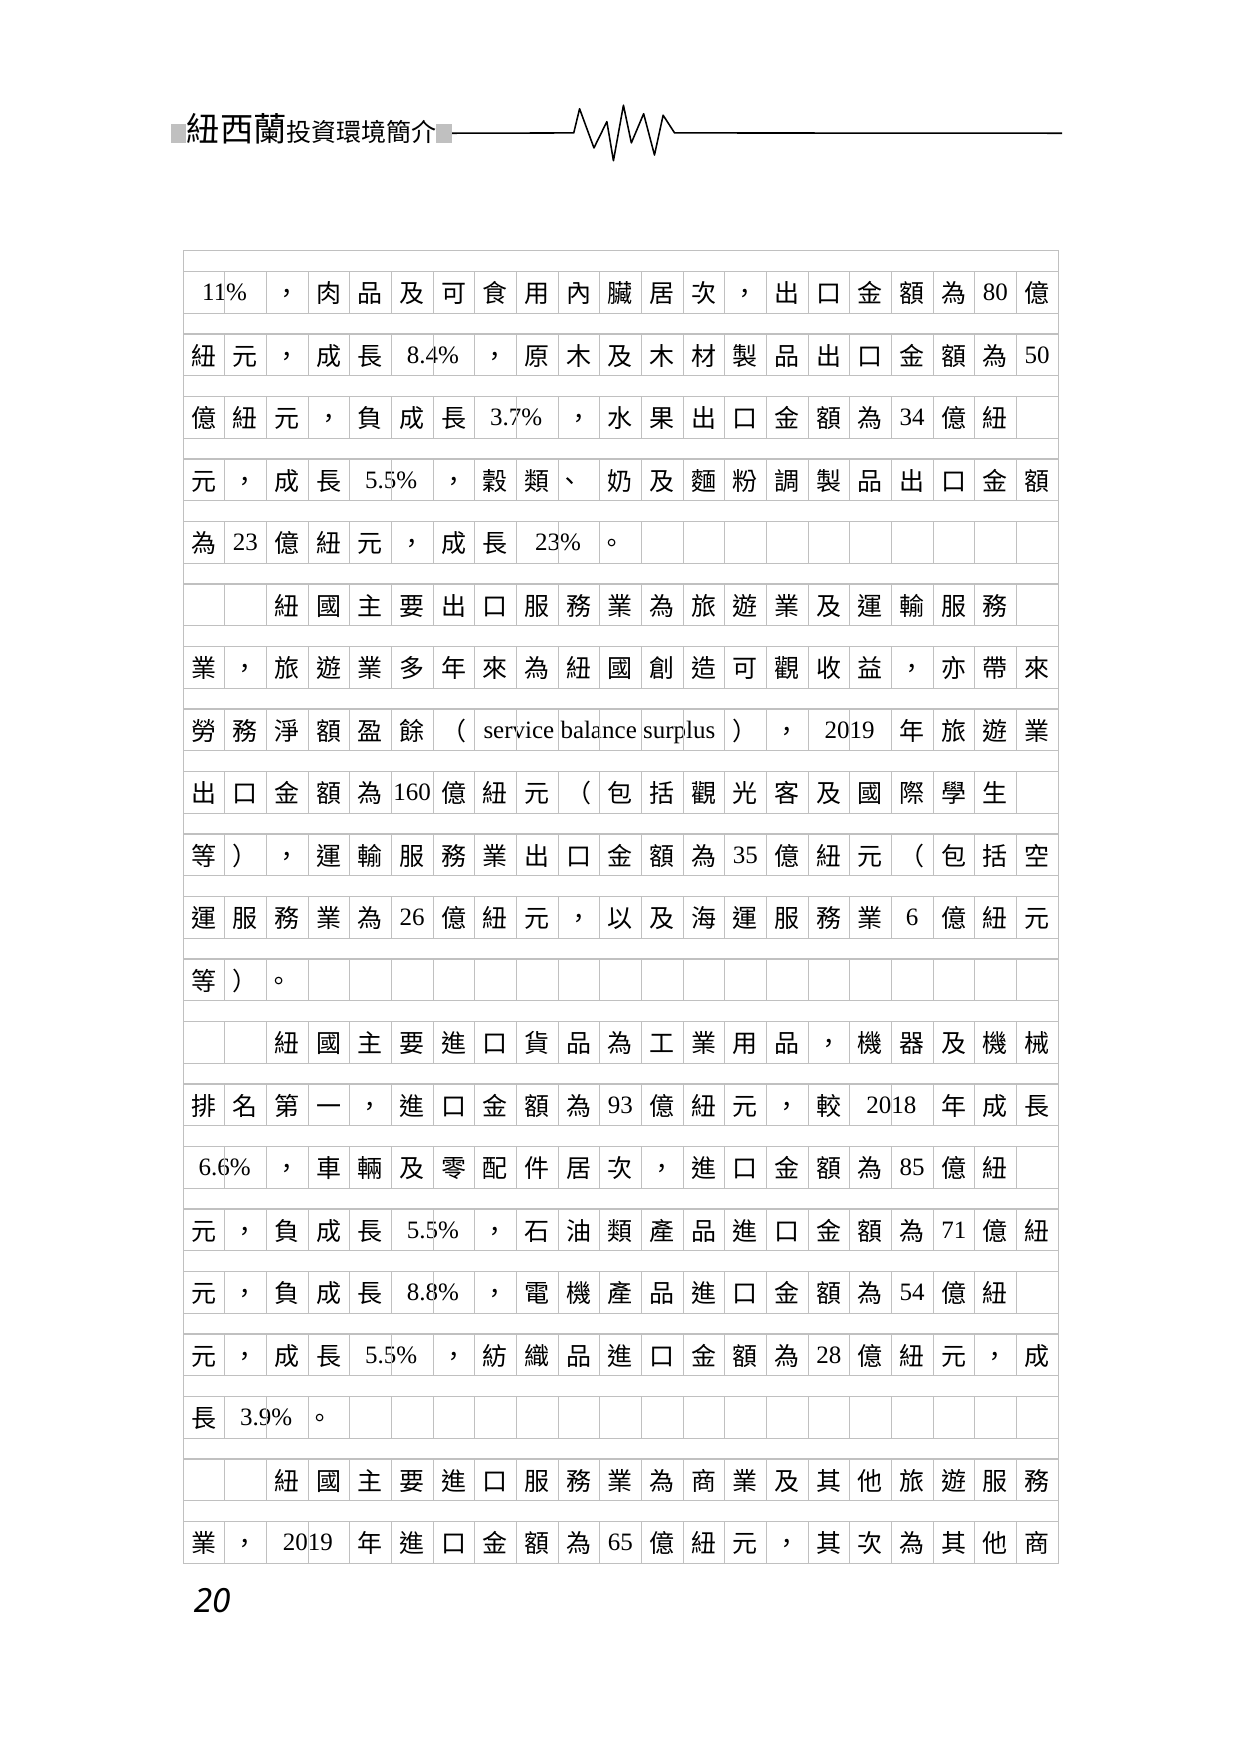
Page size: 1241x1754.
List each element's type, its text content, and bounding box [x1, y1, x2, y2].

text 紐國主要進口貨品為工業用品，機器及機械排名第一，進口金額為93億紐元，較2018年成長6.6%，車輛及零配件居次，進口金額為85億紐元，負成長5.5%，石油類產品進口金額為71億紐元，負成長8.8%，電機產品進口金額為54億紐元，成長5.5%，紡織品進口金額為28億紐元，成長3.9%。 [184, 1001, 1058, 1021]
text 紐國主要進口服務業為商業及其他旅遊服務業，2019年進口金額為65億紐元，其次為其他商業服務業，進口金額為41億紐元，航空貨運服務業為28億紐元。 [309, 1460, 349, 1500]
text 紐國主要進口服務業為商業及其他旅遊服務業，2019年進口金額為65億紐元，其次為其他商業服務業，進口金額為41億紐元，航空貨運服務業為28億紐元。 [725, 1522, 766, 1563]
text 紐國主要進口服務業為商業及其他旅遊服務業，2019年進口金額為65億紐元，其次為其他商業服務業，進口金額為41億紐元，航空貨運服務業為28億紐元。 [684, 1460, 724, 1500]
text 紐國主要進口服務業為商業及其他旅遊服務業，2019年進口金額為65億紐元，其次為其他商業服務業，進口金額為41億紐元，航空貨運服務業為28億紐元。 [225, 1522, 266, 1563]
text 紐國主要出口服務業為旅遊業及運輸服務業，旅遊業多年來為紐國創造可觀收益，亦帶來勞務淨額盈餘（service balance surplus），2019年旅遊業出口金額為160億紐元（包括觀光客及國際學生等），運輸服務業出口金額為35億紐元（包括空運服務業為26億紐元，以及海運服務業6億紐元等）。 [184, 564, 1058, 583]
text 紐國主要進口服務業為商業及其他旅遊服務業，2019年進口金額為65億紐元，其次為其他商業服務業，進口金額為41億紐元，航空貨運服務業為28億紐元。 [934, 1460, 974, 1500]
text 紐國主要進口服務業為商業及其他旅遊服務業，2019年進口金額為65億紐元，其次為其他商業服務業，進口金額為41億紐元，航空貨運服務業為28億紐元。 [975, 1460, 1016, 1500]
text 紐國主要出口貨品為農林漁牧產品，乳製品排名第一，出口金額達158億紐元，較2018年成長11%，肉品及可食用內臟居次，出口金額為80億紐元，成長8.4%，原木及木材製品出口金額為50億紐元，負成長3.7%，水果出口金額為34億紐元，成長5.5%，穀類、奶及麵粉調製品出口金額為23億紐元，成長23%。 [184, 314, 1058, 333]
text 紐國主要進口貨品為工業用品，機器及機械排名第一，進口金額為93億紐元，較2018年成長6.6%，車輛及零配件居次，進口金額為85億紐元，負成長5.5%，石油類產品進口金額為71億紐元，負成長8.8%，電機產品進口金額為54億紐元，成長5.5%，紡織品進口金額為28億紐元，成長3.9%。 [184, 1189, 1058, 1208]
text 紐國主要進口服務業為商業及其他旅遊服務業，2019年進口金額為65億紐元，其次為其他商業服務業，進口金額為41億紐元，航空貨運服務業為28億紐元。 [559, 1460, 599, 1500]
text 紐國主要進口服務業為商業及其他旅遊服務業，2019年進口金額為65億紐元，其次為其他商業服務業，進口金額為41億紐元，航空貨運服務業為28億紐元。 [975, 1522, 1016, 1563]
text 紐國主要進口服務業為商業及其他旅遊服務業，2019年進口金額為65億紐元，其次為其他商業服務業，進口金額為41億紐元，航空貨運服務業為28億紐元。 [517, 1460, 558, 1500]
text 紐國主要進口貨品為工業用品，機器及機械排名第一，進口金額為93億紐元，較2018年成長6.6%，車輛及零配件居次，進口金額為85億紐元，負成長5.5%，石油類產品進口金額為71億紐元，負成長8.8%，電機產品進口金額為54億紐元，成長5.5%，紡織品進口金額為28億紐元，成長3.9%。 [184, 1126, 1058, 1146]
text 紐國主要進口服務業為商業及其他旅遊服務業，2019年進口金額為65億紐元，其次為其他商業服務業，進口金額為41億紐元，航空貨運服務業為28億紐元。 [892, 1460, 933, 1500]
text 紐國主要進口服務業為商業及其他旅遊服務業，2019年進口金額為65億紐元，其次為其他商業服務業，進口金額為41億紐元，航空貨運服務業為28億紐元。 [850, 1460, 891, 1500]
text 紐國主要進口服務業為商業及其他旅遊服務業，2019年進口金額為65億紐元，其次為其他商業服務業，進口金額為41億紐元，航空貨運服務業為28億紐元。 [850, 1522, 891, 1563]
text 紐國主要進口服務業為商業及其他旅遊服務業，2019年進口金額為65億紐元，其次為其他商業服務業，進口金額為41億紐元，航空貨運服務業為28億紐元。 [517, 1522, 558, 1563]
text 紐國主要進口服務業為商業及其他旅遊服務業，2019年進口金額為65億紐元，其次為其他商業服務業，進口金額為41億紐元，航空貨運服務業為28億紐元。 [725, 1460, 766, 1500]
text 紐國主要進口服務業為商業及其他旅遊服務業，2019年進口金額為65億紐元，其次為其他商業服務業，進口金額為41億紐元，航空貨運服務業為28億紐元。 [184, 1439, 1058, 1458]
text 紐國主要出口服務業為旅遊業及運輸服務業，旅遊業多年來為紐國創造可觀收益，亦帶來勞務淨額盈餘（service balance surplus），2019年旅遊業出口金額為160億紐元（包括觀光客及國際學生等），運輸服務業出口金額為35億紐元（包括空運服務業為26億紐元，以及海運服務業6億紐元等）。 [184, 751, 1058, 771]
text 紐國主要出口貨品為農林漁牧產品，乳製品排名第一，出口金額達158億紐元，較2018年成長11%，肉品及可食用內臟居次，出口金額為80億紐元，成長8.4%，原木及木材製品出口金額為50億紐元，負成長3.7%，水果出口金額為34億紐元，成長5.5%，穀類、奶及麵粉調製品出口金額為23億紐元，成長23%。 [184, 439, 1058, 458]
text 紐國主要出口服務業為旅遊業及運輸服務業，旅遊業多年來為紐國創造可觀收益，亦帶來勞務淨額盈餘（service balance surplus），2019年旅遊業出口金額為160億紐元（包括觀光客及國際學生等），運輸服務業出口金額為35億紐元（包括空運服務業為26億紐元，以及海運服務業6億紐元等）。 [184, 689, 1058, 708]
text 紐國主要進口服務業為商業及其他旅遊服務業，2019年進口金額為65億紐元，其次為其他商業服務業，進口金額為41億紐元，航空貨運服務業為28億紐元。 [392, 1460, 433, 1500]
text 紐國主要出口貨品為農林漁牧產品，乳製品排名第一，出口金額達158億紐元，較2018年成長11%，肉品及可食用內臟居次，出口金額為80億紐元，成長8.4%，原木及木材製品出口金額為50億紐元，負成長3.7%，水果出口金額為34億紐元，成長5.5%，穀類、奶及麵粉調製品出口金額為23億紐元，成長23%。 [184, 376, 1058, 396]
text 紐國主要進口服務業為商業及其他旅遊服務業，2019年進口金額為65億紐元，其次為其他商業服務業，進口金額為41億紐元，航空貨運服務業為28億紐元。 [642, 1460, 683, 1500]
text 紐國主要進口服務業為商業及其他旅遊服務業，2019年進口金額為65億紐元，其次為其他商業服務業，進口金額為41億紐元，航空貨運服務業為28億紐元。 [434, 1460, 474, 1500]
text 紐國主要進口服務業為商業及其他旅遊服務業，2019年進口金額為65億紐元，其次為其他商業服務業，進口金額為41億紐元，航空貨運服務業為28億紐元。 [767, 1460, 808, 1500]
text 紐國主要進口服務業為商業及其他旅遊服務業，2019年進口金額為65億紐元，其次為其他商業服務業，進口金額為41億紐元，航空貨運服務業為28億紐元。 [475, 1460, 516, 1500]
text 紐國主要進口服務業為商業及其他旅遊服務業，2019年進口金額為65億紐元，其次為其他商業服務業，進口金額為41億紐元，航空貨運服務業為28億紐元。 [684, 1522, 724, 1563]
text 紐國主要進口貨品為工業用品，機器及機械排名第一，進口金額為93億紐元，較2018年成長6.6%，車輛及零配件居次，進口金額為85億紐元，負成長5.5%，石油類產品進口金額為71億紐元，負成長8.8%，電機產品進口金額為54億紐元，成長5.5%，紡織品進口金額為28億紐元，成長3.9%。 [184, 1314, 1058, 1333]
text 紐國主要進口服務業為商業及其他旅遊服務業，2019年進口金額為65億紐元，其次為其他商業服務業，進口金額為41億紐元，航空貨運服務業為28億紐元。 [600, 1460, 641, 1500]
text 紐國主要進口服務業為商業及其他旅遊服務業，2019年進口金額為65億紐元，其次為其他商業服務業，進口金額為41億紐元，航空貨運服務業為28億紐元。 [184, 1501, 1058, 1521]
text 紐國主要進口服務業為商業及其他旅遊服務業，2019年進口金額為65億紐元，其次為其他商業服務業，進口金額為41億紐元，航空貨運服務業為28億紐元。 [1017, 1522, 1058, 1563]
text 紐國主要進口服務業為商業及其他旅遊服務業，2019年進口金額為65億紐元，其次為其他商業服務業，進口金額為41億紐元，航空貨運服務業為28億紐元。 [934, 1522, 974, 1563]
text 紐國主要進口貨品為工業用品，機器及機械排名第一，進口金額為93億紐元，較2018年成長6.6%，車輛及零配件居次，進口金額為85億紐元，負成長5.5%，石油類產品進口金額為71億紐元，負成長8.8%，電機產品進口金額為54億紐元，成長5.5%，紡織品進口金額為28億紐元，成長3.9%。 [184, 1376, 1058, 1396]
text 紐國主要進口服務業為商業及其他旅遊服務業，2019年進口金額為65億紐元，其次為其他商業服務業，進口金額為41億紐元，航空貨運服務業為28億紐元。 [559, 1522, 599, 1563]
text 紐國主要進口服務業為商業及其他旅遊服務業，2019年進口金額為65億紐元，其次為其他商業服務業，進口金額為41億紐元，航空貨運服務業為28億紐元。 [1017, 1460, 1058, 1500]
text 紐國主要進口服務業為商業及其他旅遊服務業，2019年進口金額為65億紐元，其次為其他商業服務業，進口金額為41億紐元，航空貨運服務業為28億紐元。 [350, 1522, 391, 1563]
text 紐國主要進口服務業為商業及其他旅遊服務業，2019年進口金額為65億紐元，其次為其他商業服務業，進口金額為41億紐元，航空貨運服務業為28億紐元。 [600, 1522, 641, 1563]
text 紐國主要出口貨品為農林漁牧產品，乳製品排名第一，出口金額達158億紐元，較2018年成長11%，肉品及可食用內臟居次，出口金額為80億紐元，成長8.4%，原木及木材製品出口金額為50億紐元，負成長3.7%，水果出口金額為34億紐元，成長5.5%，穀類、奶及麵粉調製品出口金額為23億紐元，成長23%。 [184, 251, 1058, 271]
text 紐國主要出口服務業為旅遊業及運輸服務業，旅遊業多年來為紐國創造可觀收益，亦帶來勞務淨額盈餘（service balance surplus），2019年旅遊業出口金額為160億紐元（包括觀光客及國際學生等），運輸服務業出口金額為35億紐元（包括空運服務業為26億紐元，以及海運服務業6億紐元等）。 [184, 814, 1058, 833]
text 紐國主要進口貨品為工業用品，機器及機械排名第一，進口金額為93億紐元，較2018年成長6.6%，車輛及零配件居次，進口金額為85億紐元，負成長5.5%，石油類產品進口金額為71億紐元，負成長8.8%，電機產品進口金額為54億紐元，成長5.5%，紡織品進口金額為28億紐元，成長3.9%。 [184, 1064, 1058, 1083]
text 紐國主要進口貨品為工業用品，機器及機械排名第一，進口金額為93億紐元，較2018年成長6.6%，車輛及零配件居次，進口金額為85億紐元，負成長5.5%，石油類產品進口金額為71億紐元，負成長8.8%，電機產品進口金額為54億紐元，成長5.5%，紡織品進口金額為28億紐元，成長3.9%。 [184, 1251, 1058, 1271]
text 紐國主要出口服務業為旅遊業及運輸服務業，旅遊業多年來為紐國創造可觀收益，亦帶來勞務淨額盈餘（service balance surplus），2019年旅遊業出口金額為160億紐元（包括觀光客及國際學生等），運輸服務業出口金額為35億紐元（包括空運服務業為26億紐元，以及海運服務業6億紐元等）。 [184, 876, 1058, 896]
text 紐國主要進口服務業為商業及其他旅遊服務業，2019年進口金額為65億紐元，其次為其他商業服務業，進口金額為41億紐元，航空貨運服務業為28億紐元。 [809, 1460, 849, 1500]
text 紐國主要進口服務業為商業及其他旅遊服務業，2019年進口金額為65億紐元，其次為其他商業服務業，進口金額為41億紐元，航空貨運服務業為28億紐元。 [892, 1522, 933, 1563]
text 紐國主要進口服務業為商業及其他旅遊服務業，2019年進口金額為65億紐元，其次為其他商業服務業，進口金額為41億紐元，航空貨運服務業為28億紐元。 [767, 1522, 808, 1563]
text 紐國主要出口服務業為旅遊業及運輸服務業，旅遊業多年來為紐國創造可觀收益，亦帶來勞務淨額盈餘（service balance surplus），2019年旅遊業出口金額為160億紐元（包括觀光客及國際學生等），運輸服務業出口金額為35億紐元（包括空運服務業為26億紐元，以及海運服務業6億紐元等）。 [184, 939, 1058, 958]
text 紐國主要出口貨品為農林漁牧產品，乳製品排名第一，出口金額達158億紐元，較2018年成長11%，肉品及可食用內臟居次，出口金額為80億紐元，成長8.4%，原木及木材製品出口金額為50億紐元，負成長3.7%，水果出口金額為34億紐元，成長5.5%，穀類、奶及麵粉調製品出口金額為23億紐元，成長23%。 [184, 501, 1058, 521]
text 紐國主要進口服務業為商業及其他旅遊服務業，2019年進口金額為65億紐元，其次為其他商業服務業，進口金額為41億紐元，航空貨運服務業為28億紐元。 [392, 1522, 433, 1563]
text 紐國主要進口服務業為商業及其他旅遊服務業，2019年進口金額為65億紐元，其次為其他商業服務業，進口金額為41億紐元，航空貨運服務業為28億紐元。 [642, 1522, 683, 1563]
text 紐國主要出口服務業為旅遊業及運輸服務業，旅遊業多年來為紐國創造可觀收益，亦帶來勞務淨額盈餘（service balance surplus），2019年旅遊業出口金額為160億紐元（包括觀光客及國際學生等），運輸服務業出口金額為35億紐元（包括空運服務業為26億紐元，以及海運服務業6億紐元等）。 [184, 626, 1058, 646]
text 紐國主要進口服務業為商業及其他旅遊服務業，2019年進口金額為65億紐元，其次為其他商業服務業，進口金額為41億紐元，航空貨運服務業為28億紐元。 [184, 1460, 224, 1500]
text 紐國主要進口服務業為商業及其他旅遊服務業，2019年進口金額為65億紐元，其次為其他商業服務業，進口金額為41億紐元，航空貨運服務業為28億紐元。 [350, 1460, 391, 1500]
text 紐國主要進口服務業為商業及其他旅遊服務業，2019年進口金額為65億紐元，其次為其他商業服務業，進口金額為41億紐元，航空貨運服務業為28億紐元。 [434, 1522, 474, 1563]
text 紐國主要進口服務業為商業及其他旅遊服務業，2019年進口金額為65億紐元，其次為其他商業服務業，進口金額為41億紐元，航空貨運服務業為28億紐元。 [184, 1522, 224, 1563]
text 紐國主要進口服務業為商業及其他旅遊服務業，2019年進口金額為65億紐元，其次為其他商業服務業，進口金額為41億紐元，航空貨運服務業為28億紐元。 [267, 1460, 308, 1500]
text 紐國主要進口服務業為商業及其他旅遊服務業，2019年進口金額為65億紐元，其次為其他商業服務業，進口金額為41億紐元，航空貨運服務業為28億紐元。 [809, 1522, 849, 1563]
text 紐國主要進口服務業為商業及其他旅遊服務業，2019年進口金額為65億紐元，其次為其他商業服務業，進口金額為41億紐元，航空貨運服務業為28億紐元。 [475, 1522, 516, 1563]
text 紐國主要進口服務業為商業及其他旅遊服務業，2019年進口金額為65億紐元，其次為其他商業服務業，進口金額為41億紐元，航空貨運服務業為28億紐元。 [309, 1522, 349, 1563]
text 紐國主要進口服務業為商業及其他旅遊服務業，2019年進口金額為65億紐元，其次為其他商業服務業，進口金額為41億紐元，航空貨運服務業為28億紐元。 [267, 1522, 308, 1563]
text 紐國主要進口服務業為商業及其他旅遊服務業，2019年進口金額為65億紐元，其次為其他商業服務業，進口金額為41億紐元，航空貨運服務業為28億紐元。 [225, 1460, 266, 1500]
